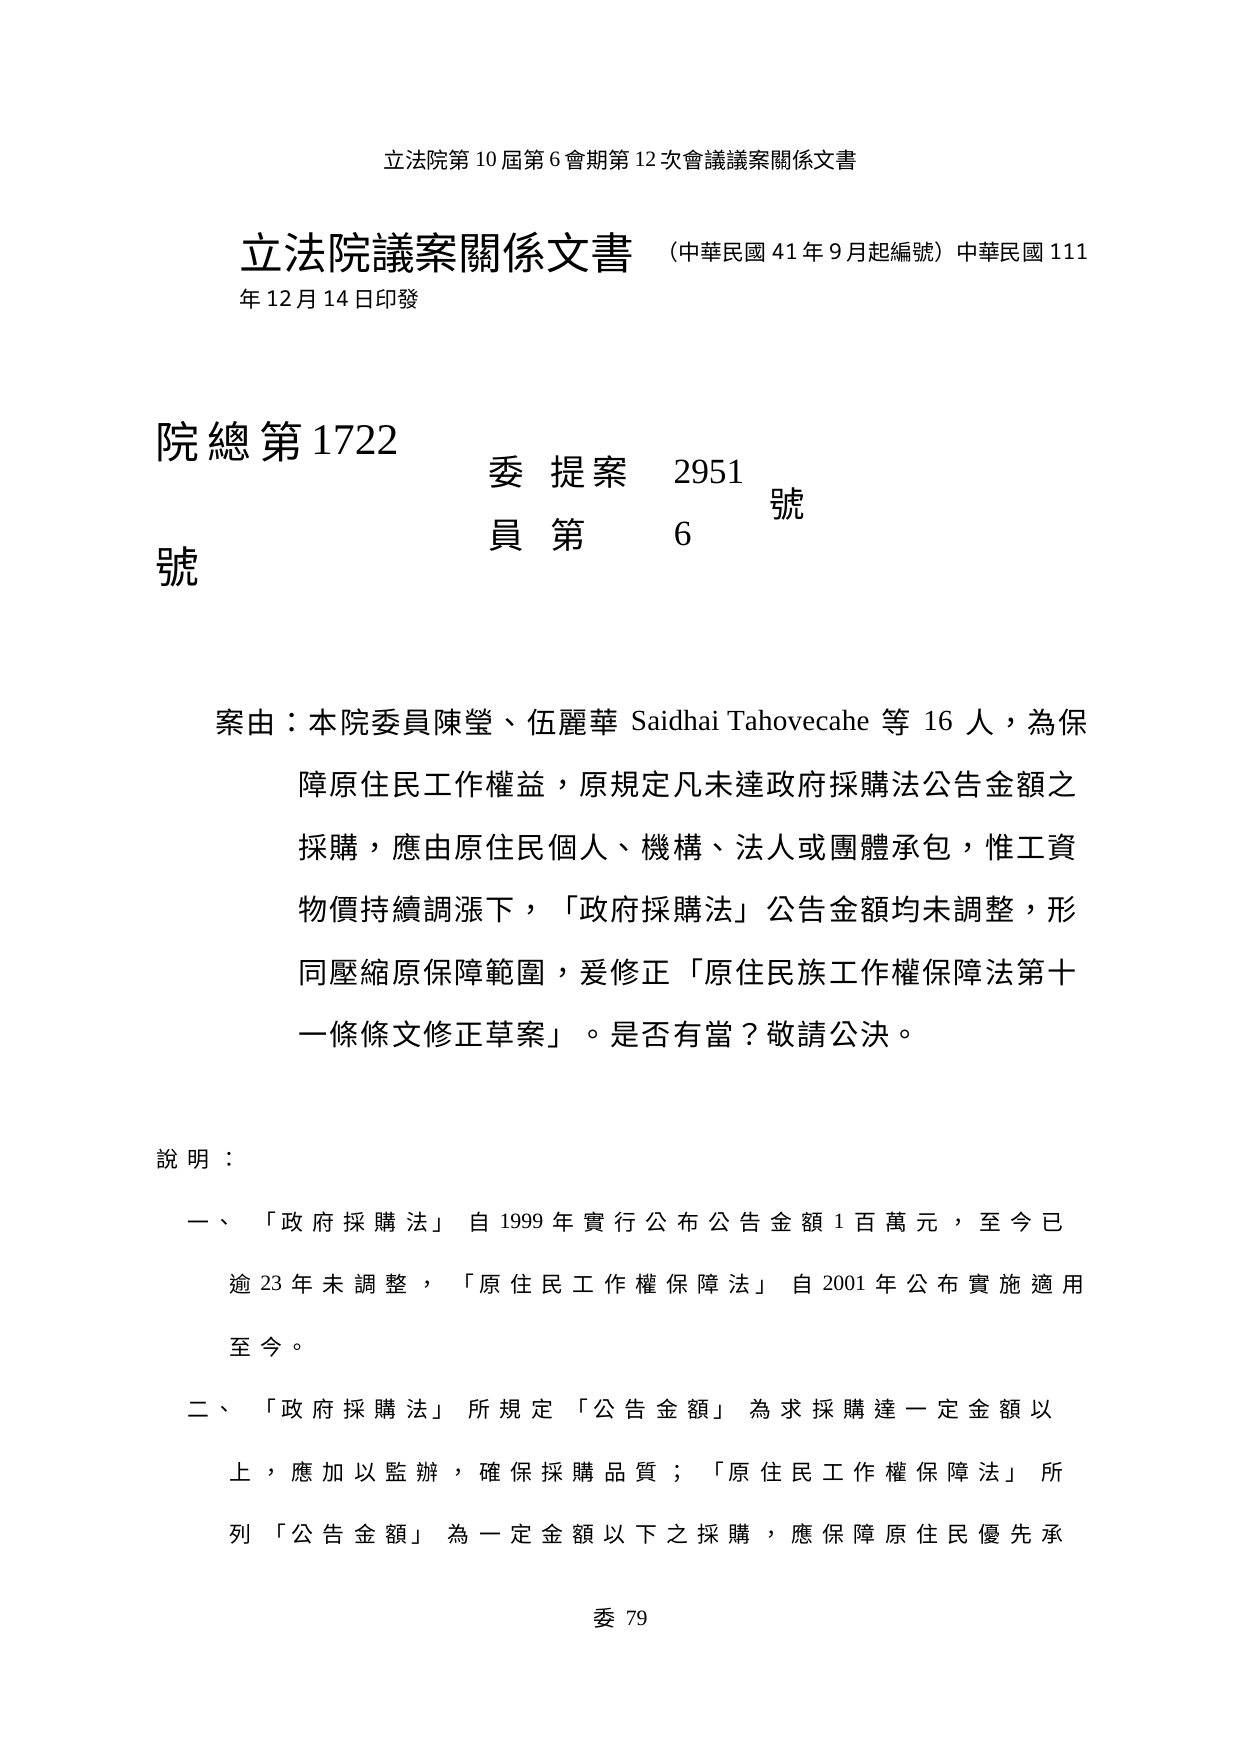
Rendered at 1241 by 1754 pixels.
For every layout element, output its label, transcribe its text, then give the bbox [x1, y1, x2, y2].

text 立法院議案關係文書 （中華民國41年9月起編號）中華民國111年12月14日印發 [239, 219, 1089, 314]
table_header 提案第 [545, 377, 651, 627]
table_header [800, 377, 804, 627]
text 一、「政府採購法」自1999年實行公布公告金額1百萬元，至今已逾23年未調整，「原住民工作權保障法」自2001年公布實施適用至今。 [173, 1189, 1089, 1377]
table_header 委員 [431, 377, 545, 627]
table_header [804, 377, 819, 627]
table_header 29516 [651, 377, 763, 627]
table_header 院總第1722號 [151, 377, 431, 627]
text 二、「政府採購法」所規定「公告金額」為求採購達一定金額以上，應加以監辦，確保採購品質；「原住民工作權保障法」所列「公告金額」為一定金額以下之採購，應保障原住民優先承 [173, 1377, 1089, 1564]
text 說明： [151, 1127, 1089, 1189]
text 案由：本院委員陳瑩、伍麗華Saidhai Tahovecahe等16人，為保障原住民工作權益，原規定凡未達政府採購法公告金額之採購，應由原住民個人、機構、法人或團體承包，惟工資物價持續調漲下，「政府採購法」公告金額均未調整，形同壓縮原保障範圍，爰修正「原住民族工作權保障法第十一條條文修正草案」。是否有當？敬請公決。 [206, 689, 1089, 1064]
table_header 號 [763, 377, 799, 627]
